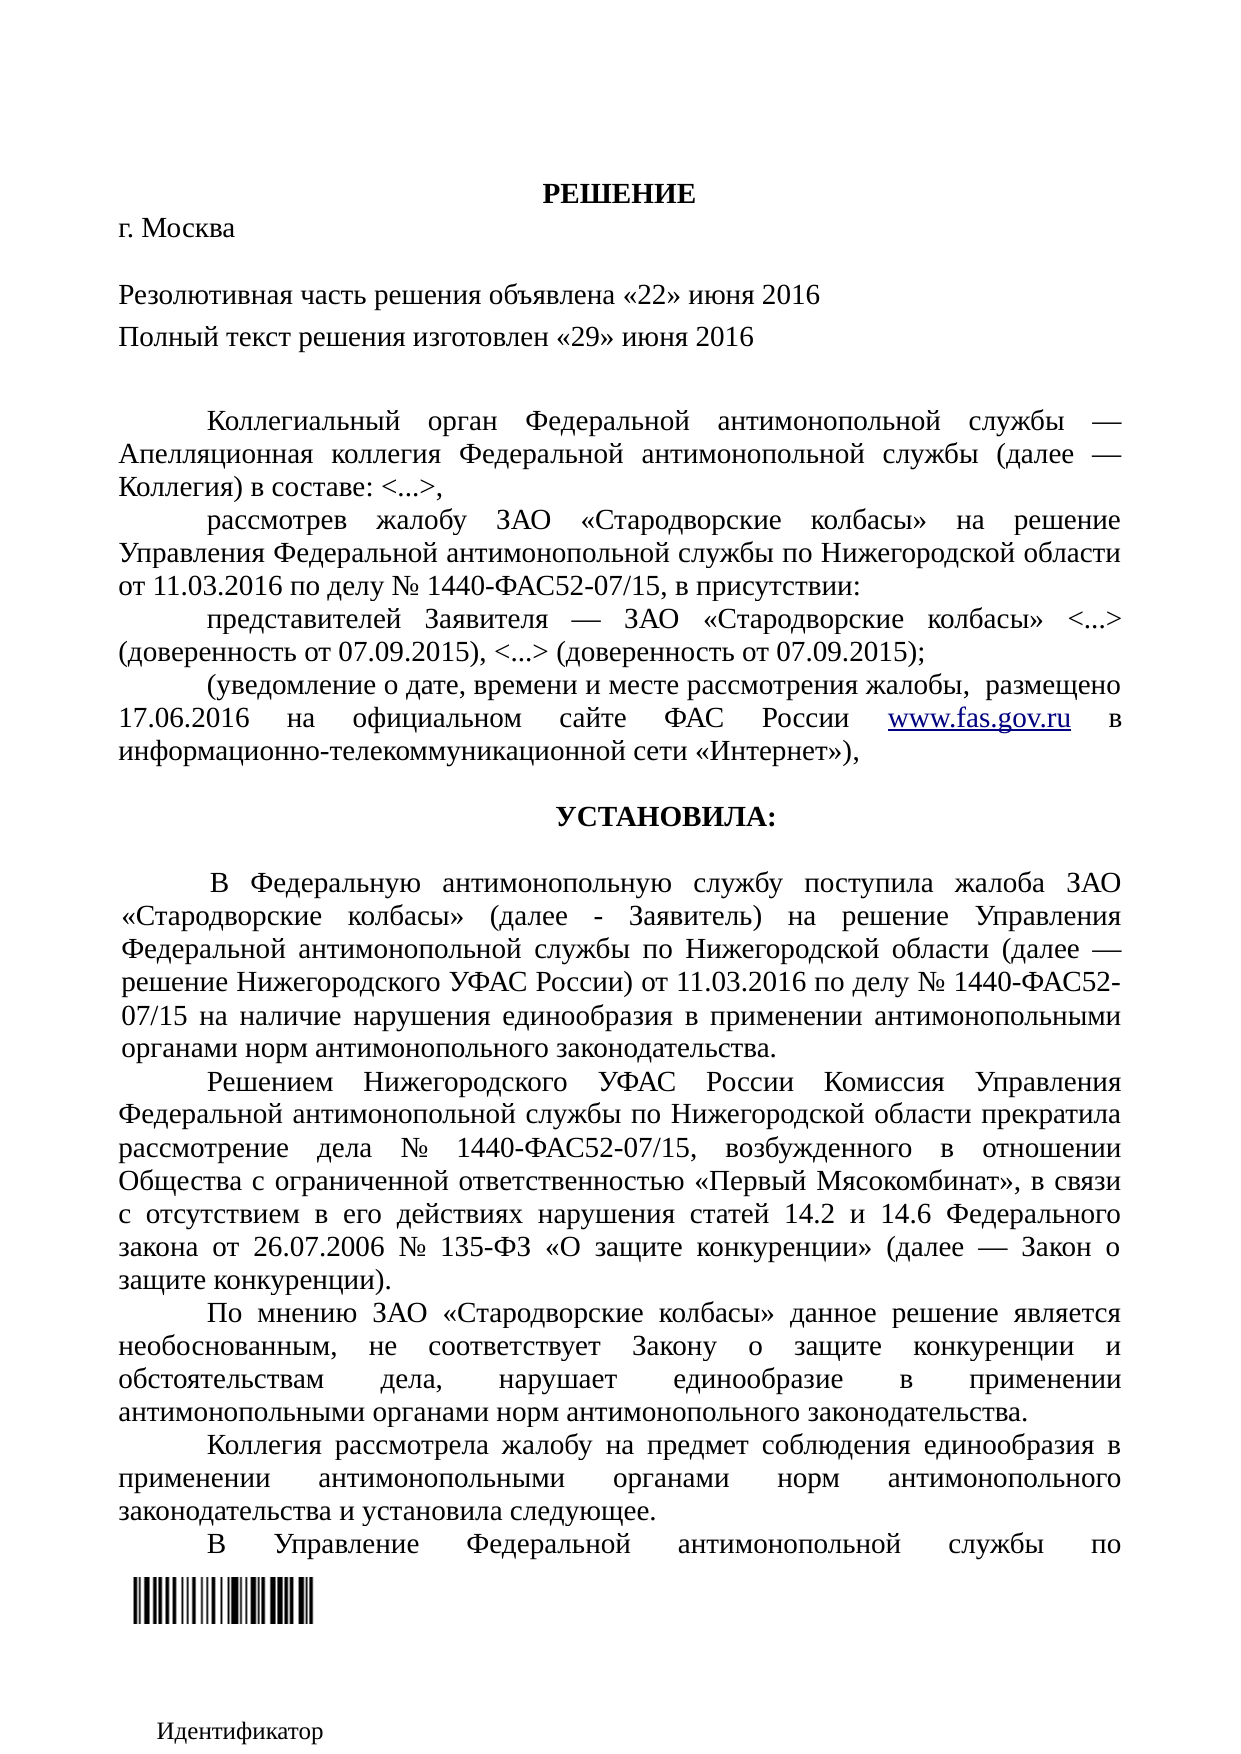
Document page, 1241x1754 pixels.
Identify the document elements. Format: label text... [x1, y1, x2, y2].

text Решением Нижегородского УФАС России Комиссия Управления Федеральной антимонопольной службы по Нижегородской области прекратила рассмотрение дела № 1440-ФАС52-07/15, возбужденного в отношении Общества с ограниченной ответственностью «Первый Мясокомбинат», в связи с отсутствием в его действиях нарушения статей 14.2 и 14.6 Федерального закона от 26.07.2006 № 135-ФЗ «О защите конкуренции» (далее — Закон о защите конкуренции). [118, 1064, 1122, 1296]
subtitle г. Москва [118, 210, 1122, 243]
text рассмотрев жалобу ЗАО «Стародворские колбасы» на решение Управления Федеральной антимонопольной службы по Нижегородской области от 11.03.2016 по делу № 1440-ФАС52-07/15, в присутствии: [118, 503, 1122, 602]
text Полный текст решения изготовлен «29» июня 2016 [118, 319, 1122, 353]
text (уведомление о дате, времени и месте рассмотрения жалобы, размещено 17.06.2016 на официальном сайте ФАС России www.fas.gov.ru в информационно-телекоммуникационной сети «Интернет»), [118, 668, 1122, 767]
text Коллегия рассмотрела жалобу на предмет соблюдения единообразия в применении антимонопольными органами норм антимонопольного законодательства и установила следующее. [118, 1428, 1122, 1527]
text Резолютивная часть решения объявлена «22» июня 2016 [118, 277, 1122, 311]
text Коллегиальный орган Федеральной антимонопольной службы — Апелляционная коллегия Федеральной антимонопольной службы (далее — Коллегия) в составе: <...>, [118, 404, 1122, 503]
text По мнению ЗАО «Стародворские колбасы» данное решение является необоснованным, не соответствует Закону о защите конкуренции и обстоятельствам дела, нарушает единообразие в применении антимонопольными органами норм антимонопольного законодательства. [118, 1296, 1122, 1428]
text представителей Заявителя — ЗАО «Стародворские колбасы» <...> (доверенность от 07.09.2015), <...> (доверенность от 07.09.2015); [118, 602, 1122, 668]
text В Управление Федеральной антимонопольной службы по [118, 1527, 1122, 1560]
text В Федеральную антимонопольную службу поступила жалоба ЗАО «Стародворские колбасы» (далее - Заявитель) на решение Управления Федеральной антимонопольной службы по Нижегородской области (далее — решение Нижегородского УФАС России) от 11.03.2016 по делу № 1440-ФАС52-07/15 на наличие нарушения единообразия в применении антимонопольными органами норм антимонопольного законодательства. [121, 866, 1122, 1064]
picture [118, 1577, 331, 1624]
text РЕШЕНИЕ [117, 176, 1122, 210]
text УСТАНОВИЛА: [121, 800, 1122, 833]
